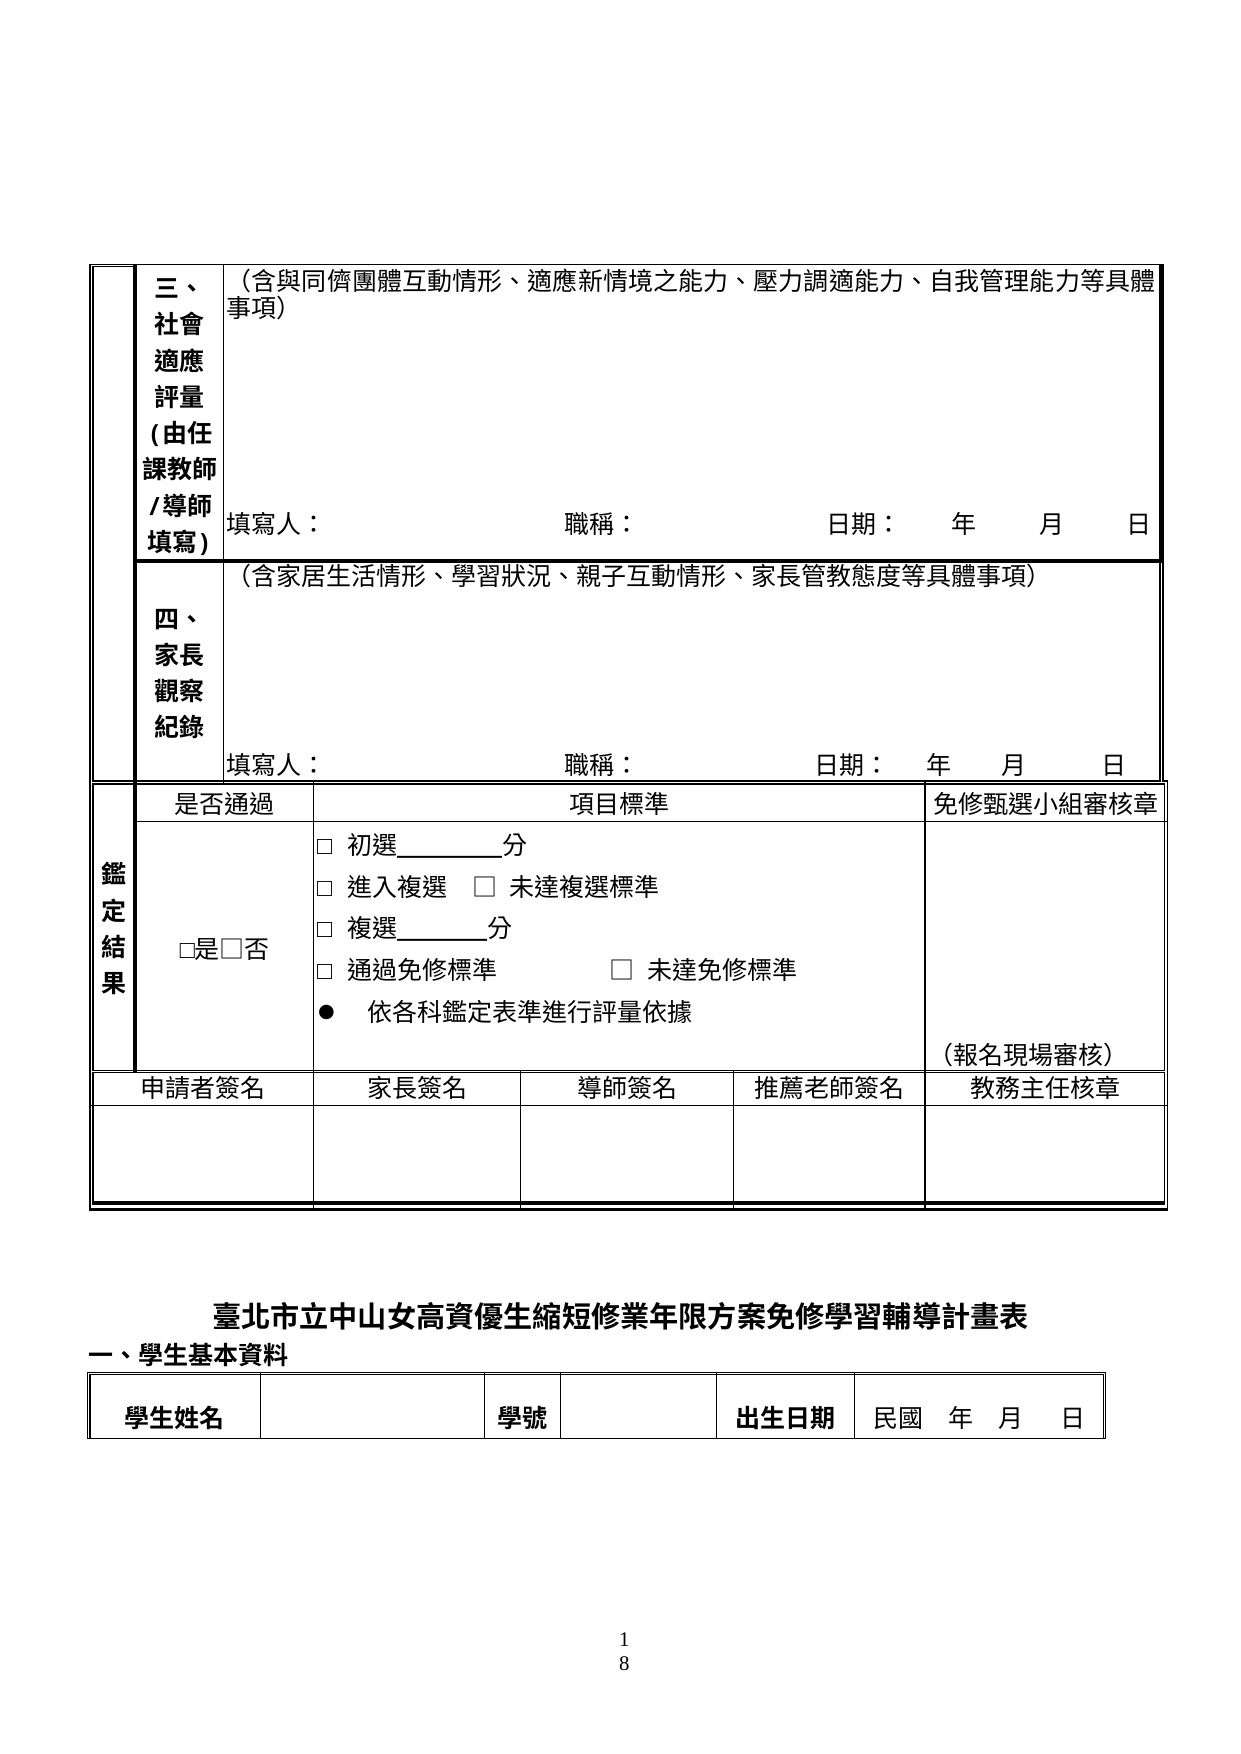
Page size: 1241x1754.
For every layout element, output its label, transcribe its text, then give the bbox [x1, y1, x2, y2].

table_header [561, 1375, 716, 1438]
table_cell 導師簽名 [521, 1073, 733, 1105]
table_header 民國 年 月 日 [855, 1375, 1103, 1438]
text 一、學生基本資料 [89, 1336, 1152, 1372]
table_cell （含家居生活情形、學習狀況、親子互動情形、家長管教態度等具體事項） 填寫人： 職稱： 日期： 年 月 日 [224, 563, 1159, 780]
table_header 學號 [485, 1375, 560, 1438]
table_header 學生姓名 [91, 1375, 260, 1438]
table_cell □ 初選_______分 □ 進入複選 □ 未達複選標準 □ 複選______分 □ 通過免修標準 □ 未達免修標準 依各科鑑定表準進行評量依據 [314, 822, 924, 1070]
table_cell 家長簽名 [314, 1073, 520, 1105]
table_cell [314, 1106, 520, 1201]
table_cell 免修甄選小組審核章 [926, 785, 1164, 821]
table_cell （報名現場審核） [926, 822, 1164, 1070]
table_cell 四、 家長 觀察 紀錄 [137, 563, 223, 780]
table_header [94, 267, 133, 780]
table_cell [521, 1106, 733, 1201]
table_cell 項目標準 [314, 785, 924, 821]
table_header [261, 1375, 484, 1438]
table_cell 是否通過 [137, 785, 313, 821]
table_cell [94, 1106, 313, 1201]
table_cell 申請者簽名 [94, 1073, 313, 1105]
table_cell 鑑 定 結 果 [94, 785, 133, 1070]
table_cell [734, 1106, 924, 1201]
table_cell [926, 1106, 1164, 1201]
table_cell 推薦老師簽名 [734, 1073, 924, 1105]
table_cell （含與同儕團體互動情形、適應新情境之能力、壓力調適能力、自我管理能力等具體事項） 填寫人： 職稱： 日期： 年 月 日 [224, 265, 1159, 558]
table_header 出生日期 [717, 1375, 854, 1438]
table_cell 三、 社會 適應 評量 (由任課教師/導師填寫) [137, 265, 223, 558]
table_cell 教務主任核章 [926, 1073, 1164, 1105]
text 臺北市立中山女高資優生縮短修業年限方案免修學習輔導計畫表 [89, 1273, 1152, 1336]
table_cell □是□否 [137, 822, 313, 1070]
